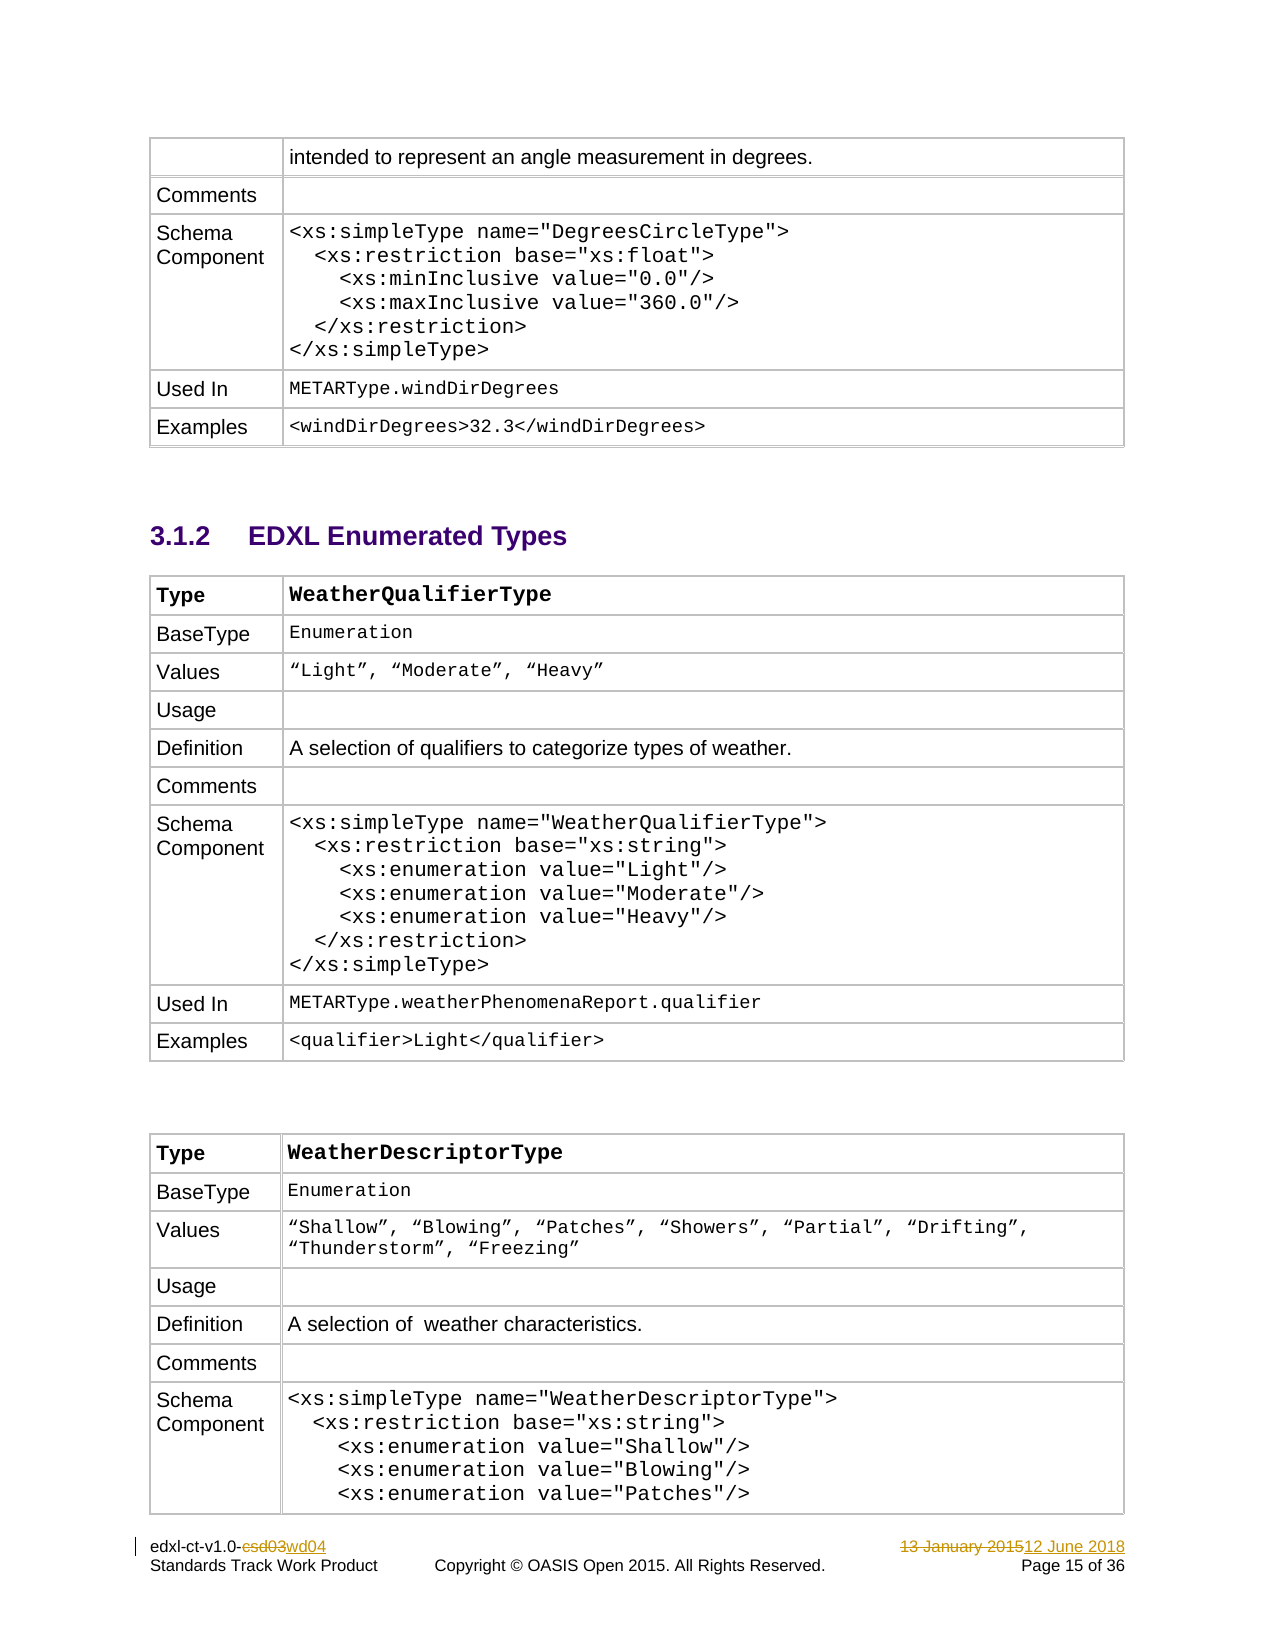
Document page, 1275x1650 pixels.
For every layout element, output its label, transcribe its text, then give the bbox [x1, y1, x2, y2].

table_cell intended to represent an angle measurement in degrees. [284, 139, 1123, 175]
table_header WeatherDescriptorType [283, 1135, 1123, 1172]
table_cell Schema Component [151, 1383, 280, 1513]
table_cell METARType.windDirDegrees [284, 371, 1123, 407]
table_cell [284, 178, 1123, 213]
table_cell Definition [151, 1307, 280, 1342]
table_cell Schema Component [151, 806, 282, 983]
table_cell BaseType [151, 1174, 280, 1210]
table_cell <xs:simpleType name="WeatherDescriptorType"> <xs:restriction base="xs:string"> <xs:enumeration value="Shallow"/> <xs:enumeration value="Blowing"/> <xs:enumeration value="Patches"/> [283, 1383, 1123, 1513]
table_header WeatherQualifierType [284, 577, 1123, 614]
table_cell Values [151, 1212, 280, 1266]
table_cell <windDirDegrees>32.3</windDirDegrees> [284, 409, 1123, 445]
table_cell [283, 1269, 1123, 1304]
table_cell [151, 139, 282, 175]
table_cell “Light”, “Moderate”, “Heavy” [284, 654, 1123, 690]
table_cell Examples [151, 1024, 282, 1059]
table_cell “Shallow”, “Blowing”, “Patches”, “Showers”, “Partial”, “Drifting”, “Thunderstorm”, “Freezing” [283, 1212, 1123, 1266]
table_cell <xs:simpleType name="DegreesCircleType"> <xs:restriction base="xs:float"> <xs:minInclusive value="0.0"/> <xs:maxInclusive value="360.0"/> </xs:restriction> </xs:simpleType> [284, 215, 1123, 369]
table_cell Used In [151, 986, 282, 1022]
subtitle EDXL Enumerated Types [150, 520, 1125, 551]
table_cell <qualifier>Light</qualifier> [284, 1024, 1123, 1059]
table_cell Used In [151, 371, 282, 407]
table_cell Schema Component [151, 215, 282, 369]
table_cell METARType.weatherPhenomenaReport.qualifier [284, 986, 1123, 1022]
table_cell Examples [151, 409, 282, 445]
table_cell A selection of qualifiers to categorize types of weather. [284, 730, 1123, 766]
table_cell Usage [151, 1269, 280, 1304]
table_cell Values [151, 654, 282, 690]
table_cell Enumeration [283, 1174, 1123, 1210]
table_cell [283, 1345, 1123, 1381]
table_header Type [151, 1135, 280, 1172]
table_cell Usage [151, 692, 282, 728]
table_cell Comments [151, 768, 282, 804]
table_cell A selection of weather characteristics. [283, 1307, 1123, 1342]
table_cell Comments [151, 178, 282, 213]
table_cell [284, 768, 1123, 804]
table_cell BaseType [151, 616, 282, 652]
table_cell Definition [151, 730, 282, 766]
table_cell Comments [151, 1345, 280, 1381]
table_header Type [151, 577, 282, 614]
table_cell <xs:simpleType name="WeatherQualifierType"> <xs:restriction base="xs:string"> <xs:enumeration value="Light"/> <xs:enumeration value="Moderate"/> <xs:enumeration value="Heavy"/> </xs:restriction> </xs:simpleType> [284, 806, 1123, 983]
table_cell Enumeration [284, 616, 1123, 652]
table_cell [284, 692, 1123, 728]
